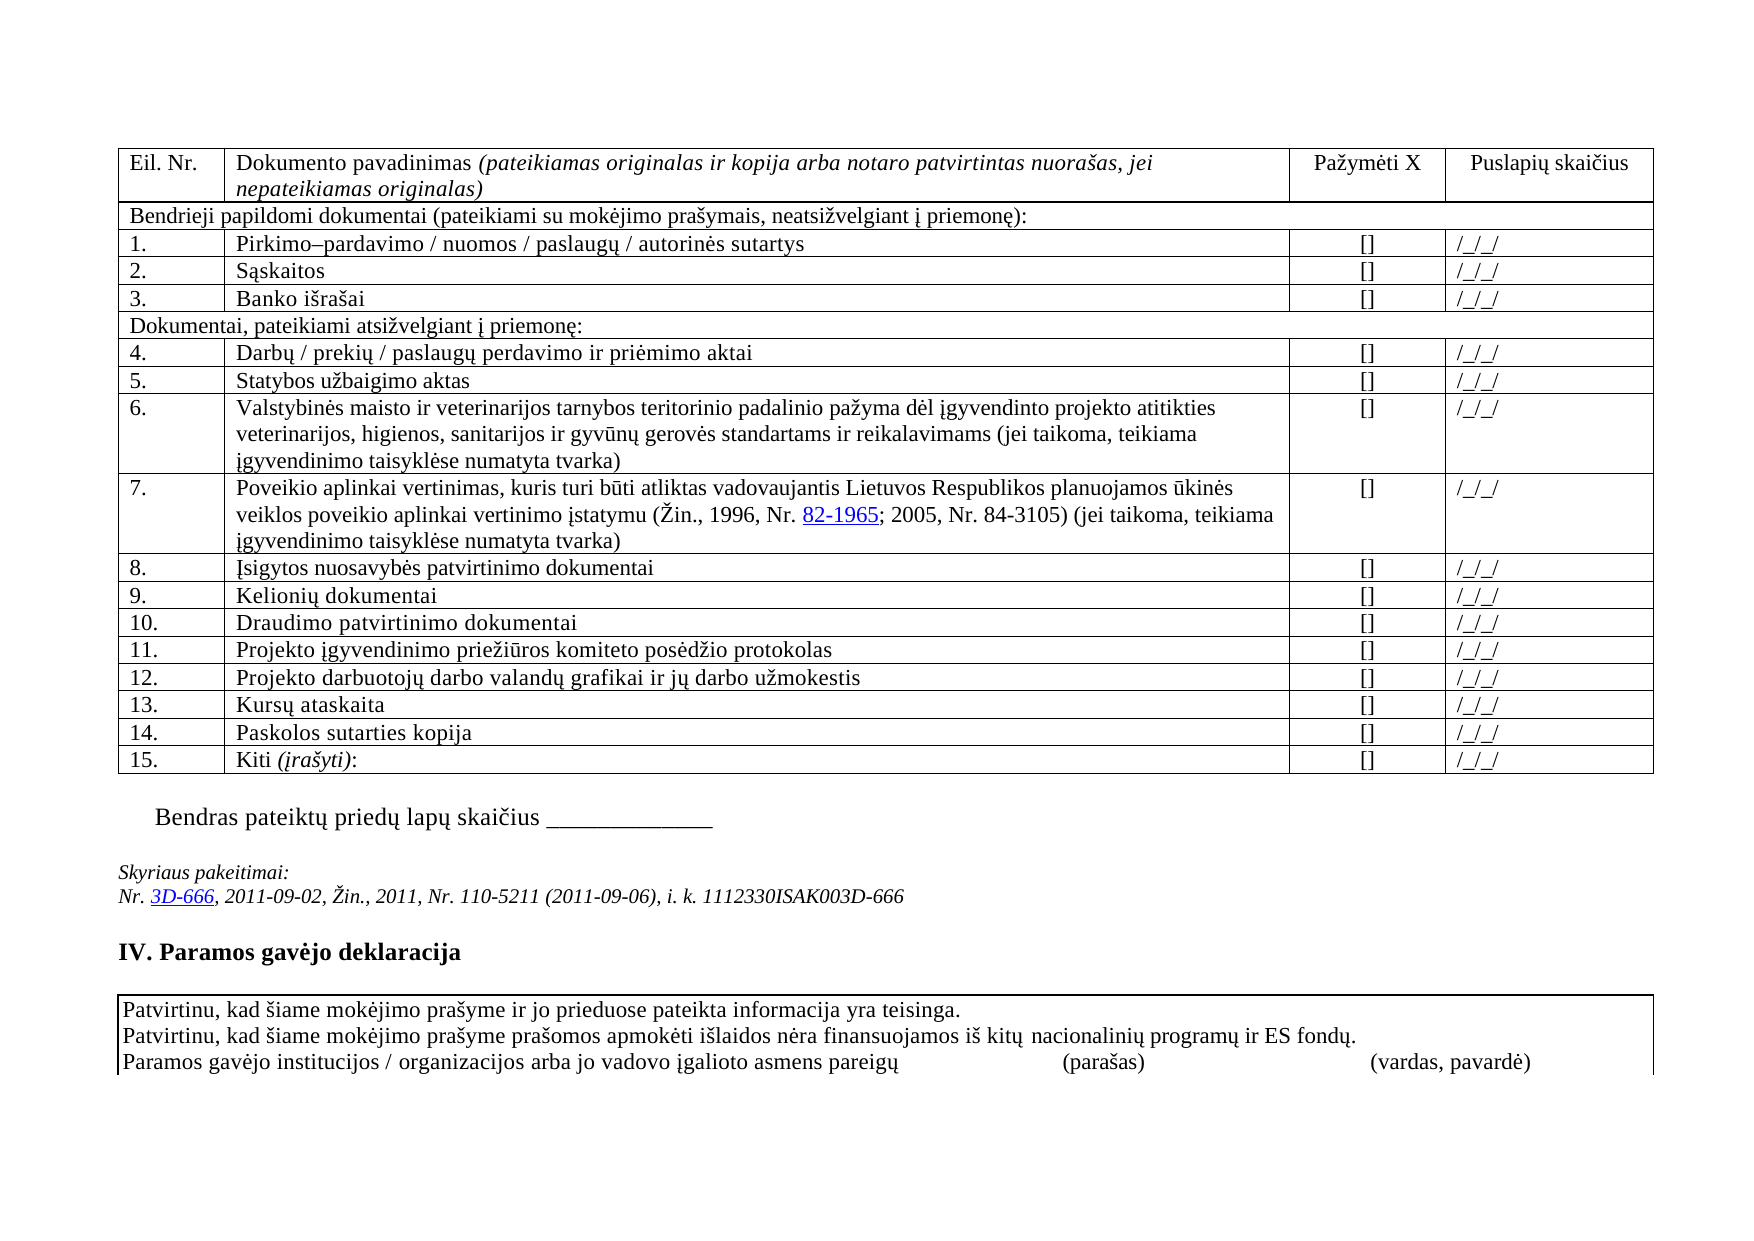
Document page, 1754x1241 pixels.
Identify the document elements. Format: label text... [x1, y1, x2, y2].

table_cell 2. [119, 257, 224, 283]
table_header Eil. Nr. [119, 149, 224, 201]
table_cell Bendrieji papildomi dokumentai (pateikiami su mokėjimo prašymais, neatsižvelgiant į priemonę): [119, 203, 1289, 229]
table_cell /_/_/ [1446, 367, 1653, 393]
table_cell [][] [1290, 367, 1445, 393]
table_cell [][] [1290, 394, 1445, 473]
table_cell Darbų / prekių / paslaugų perdavimo ir priėmimo aktai [225, 339, 1289, 366]
table_cell /_/_/ [1446, 746, 1653, 772]
table_cell 1. [119, 230, 224, 256]
table_cell Banko išrašai [225, 285, 1289, 311]
table_cell [][] [1290, 554, 1445, 581]
table_cell Kursų ataskaita [225, 691, 1289, 718]
text IV. Paramos gavėjo deklaracija [118, 937, 1636, 965]
text Bendras pateiktų priedų lapų skaičius _____________ [154, 802, 1636, 831]
table_cell 9. [119, 582, 224, 608]
table_cell [1290, 203, 1445, 229]
table_cell Projekto įgyvendinimo priežiūros komiteto posėdžio protokolas [225, 637, 1289, 663]
table_header Pažymėti X [1290, 149, 1445, 201]
table_cell 15. [119, 746, 224, 772]
table_cell (vardas, pavardė) [1247, 1049, 1653, 1075]
table_cell [][] [1290, 637, 1445, 663]
table_cell [][] [1290, 582, 1445, 608]
table_header Patvirtinu, kad šiame mokėjimo prašyme ir jo prieduose pateikta informacija yra teisinga. Patvirtinu, kad šiame mokėjimo prašyme prašomos apmokėti išlaidos nėra finansuojamos iš kitų nacionalinių programų ir ES fondų. [119, 996, 1653, 1048]
table_cell [][] [1290, 339, 1445, 366]
table_cell 10. [119, 609, 224, 636]
table_cell /_/_/ [1446, 257, 1653, 283]
table_cell /_/_/ [1446, 474, 1653, 553]
table_cell /_/_/ [1446, 394, 1653, 473]
table_cell 11. [119, 637, 224, 663]
table_cell [][] [1290, 691, 1445, 718]
table_header Puslapių skaičius [1446, 149, 1653, 201]
table_cell [1290, 312, 1445, 338]
table_cell [][] [1290, 746, 1445, 772]
table_cell 8. [119, 554, 224, 581]
table_cell 3. [119, 285, 224, 311]
table_cell Paskolos sutarties kopija [225, 719, 1289, 745]
table_cell [][] [1290, 609, 1445, 636]
table_cell Kelionių dokumentai [225, 582, 1289, 608]
table_cell 4. [119, 339, 224, 366]
table_cell [][] [1290, 719, 1445, 745]
table_cell 14. [119, 719, 224, 745]
table_cell /_/_/ [1446, 719, 1653, 745]
table_cell /_/_/ [1446, 285, 1653, 311]
table_cell /_/_/ [1446, 691, 1653, 718]
table_cell Draudimo patvirtinimo dokumentai [225, 609, 1289, 636]
table_cell /_/_/ [1446, 230, 1653, 256]
table_cell (parašas) [960, 1049, 1247, 1075]
table_cell 6. [119, 394, 224, 473]
table_cell Dokumentai, pateikiami atsižvelgiant į priemonę: [119, 312, 1289, 338]
text Skyriaus pakeitimai: [118, 860, 1636, 884]
table_cell /_/_/ [1446, 582, 1653, 608]
table_cell 5. [119, 367, 224, 393]
text Nr. 3D-666, 2011-09-02, Žin., 2011, Nr. 110-5211 (2011-09-06), i. k. 1112330ISAK003D-666 [118, 884, 1636, 908]
table_cell 7. [119, 474, 224, 553]
table_cell [][] [1290, 257, 1445, 283]
table_cell Kiti (įrašyti): [225, 746, 1289, 772]
table_cell [][] [1290, 230, 1445, 256]
table_cell /_/_/ [1446, 554, 1653, 581]
table_cell Sąskaitos [225, 257, 1289, 283]
table_cell [][] [1290, 285, 1445, 311]
table_cell [][] [1290, 474, 1445, 553]
table_cell Poveikio aplinkai vertinimas, kuris turi būti atliktas vadovaujantis Lietuvos Respublikos planuojamos ūkinės veiklos poveikio aplinkai vertinimo įstatymu (Žin., 1996, Nr. 82-1965; 2005, Nr. 84-3105) (jei taikoma, teikiama įgyvendinimo taisyklėse numatyta tvarka) [225, 474, 1289, 553]
table_cell 12. [119, 664, 224, 690]
table_cell Valstybinės maisto ir veterinarijos tarnybos teritorinio padalinio pažyma dėl įgyvendinto projekto atitikties veterinarijos, higienos, sanitarijos ir gyvūnų gerovės standartams ir reikalavimams (jei taikoma, teikiama įgyvendinimo taisyklėse numatyta tvarka) [225, 394, 1289, 473]
table_cell Pirkimo–pardavimo / nuomos / paslaugų / autorinės sutartys [225, 230, 1289, 256]
table_cell /_/_/ [1446, 637, 1653, 663]
table_cell /_/_/ [1446, 609, 1653, 636]
table_cell /_/_/ [1446, 339, 1653, 366]
table_cell Įsigytos nuosavybės patvirtinimo dokumentai [225, 554, 1289, 581]
table_cell [1445, 203, 1653, 229]
table_cell Paramos gavėjo institucijos / organizacijos arba jo vadovo įgalioto asmens pareigų [119, 1049, 960, 1075]
table_cell Projekto darbuotojų darbo valandų grafikai ir jų darbo užmokestis [225, 664, 1289, 690]
table_cell [1445, 312, 1653, 338]
table_cell /_/_/ [1446, 664, 1653, 690]
table_cell Statybos užbaigimo aktas [225, 367, 1289, 393]
table_cell [][] [1290, 664, 1445, 690]
table_cell 13. [119, 691, 224, 718]
table_header Dokumento pavadinimas (pateikiamas originalas ir kopija arba notaro patvirtintas nuorašas, jei nepateikiamas originalas) [225, 149, 1289, 201]
